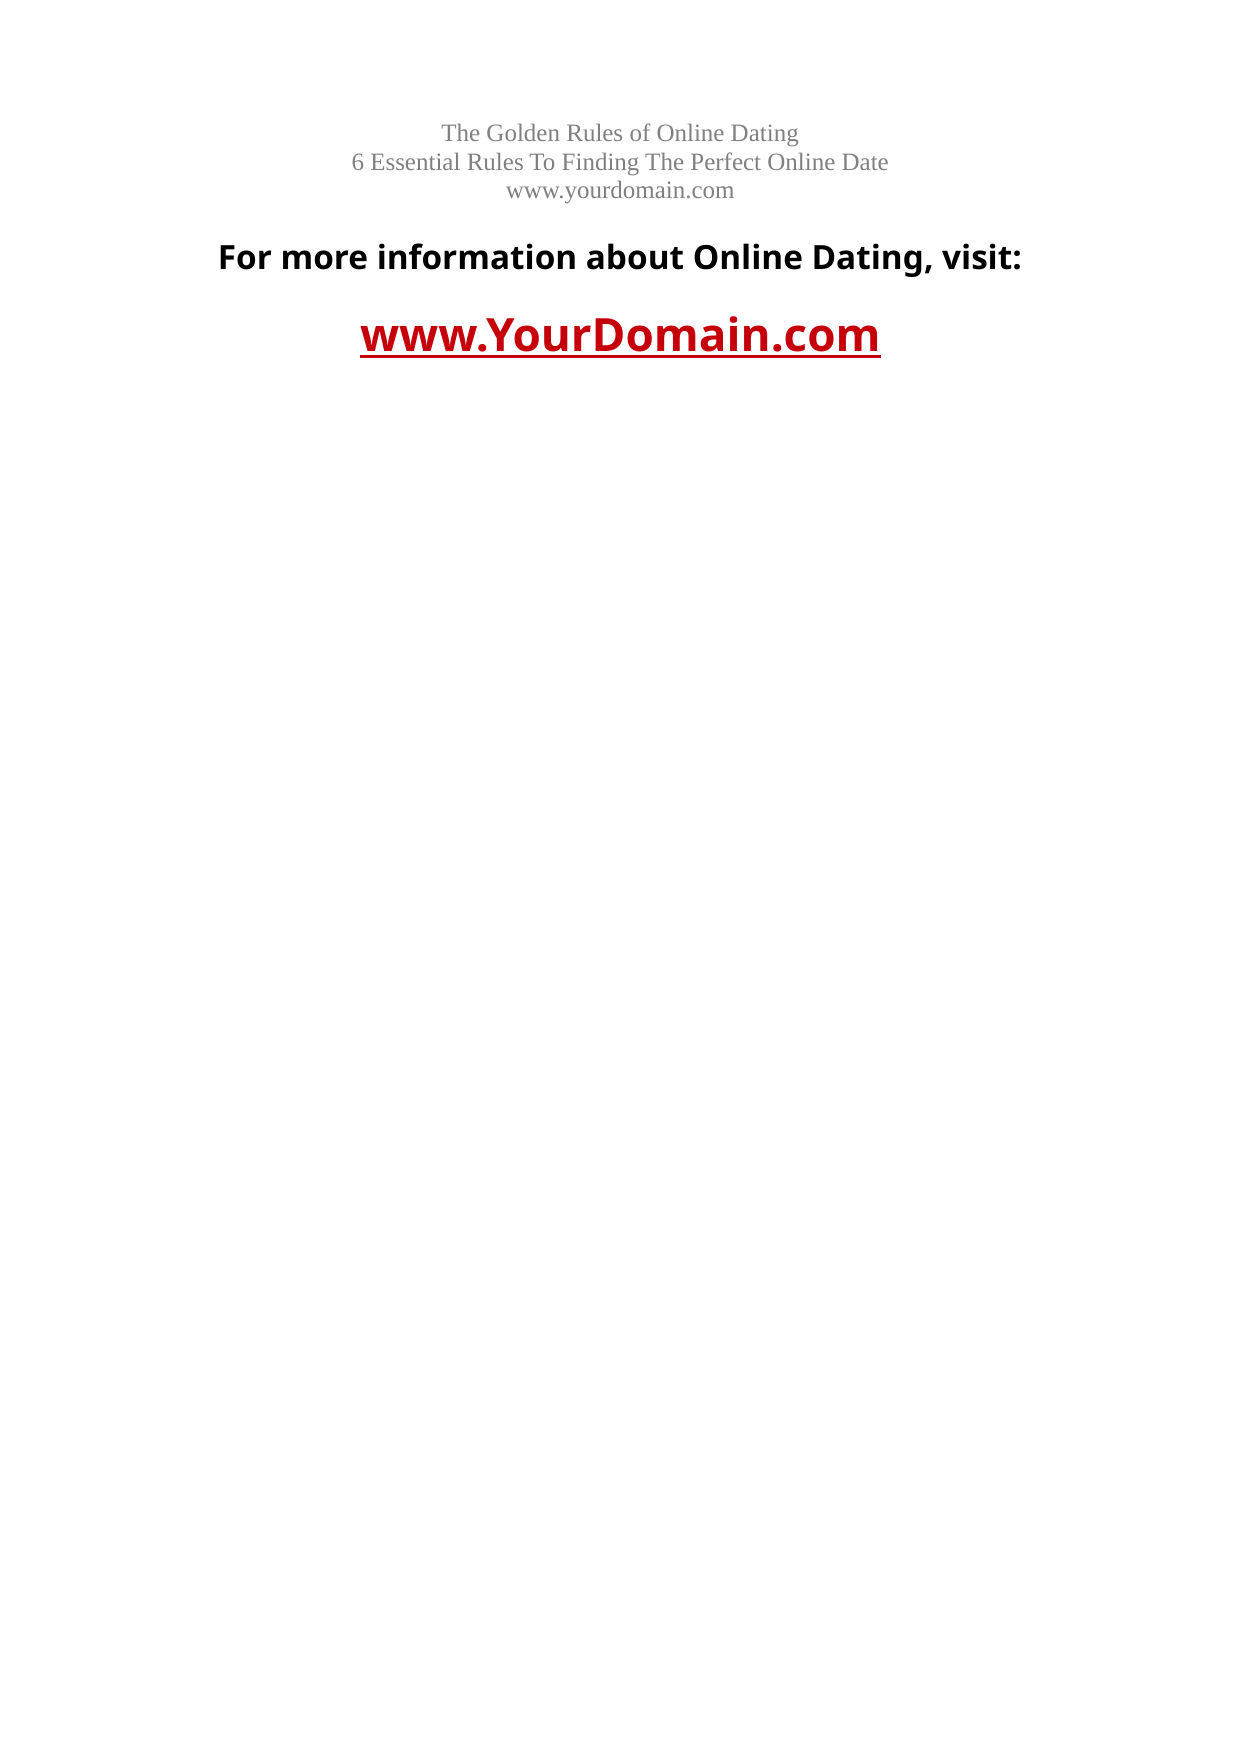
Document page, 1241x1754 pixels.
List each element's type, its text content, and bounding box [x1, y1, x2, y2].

text For more information about Online Dating, visit: [118, 234, 1122, 279]
text www.YourDomain.com [118, 302, 1122, 364]
